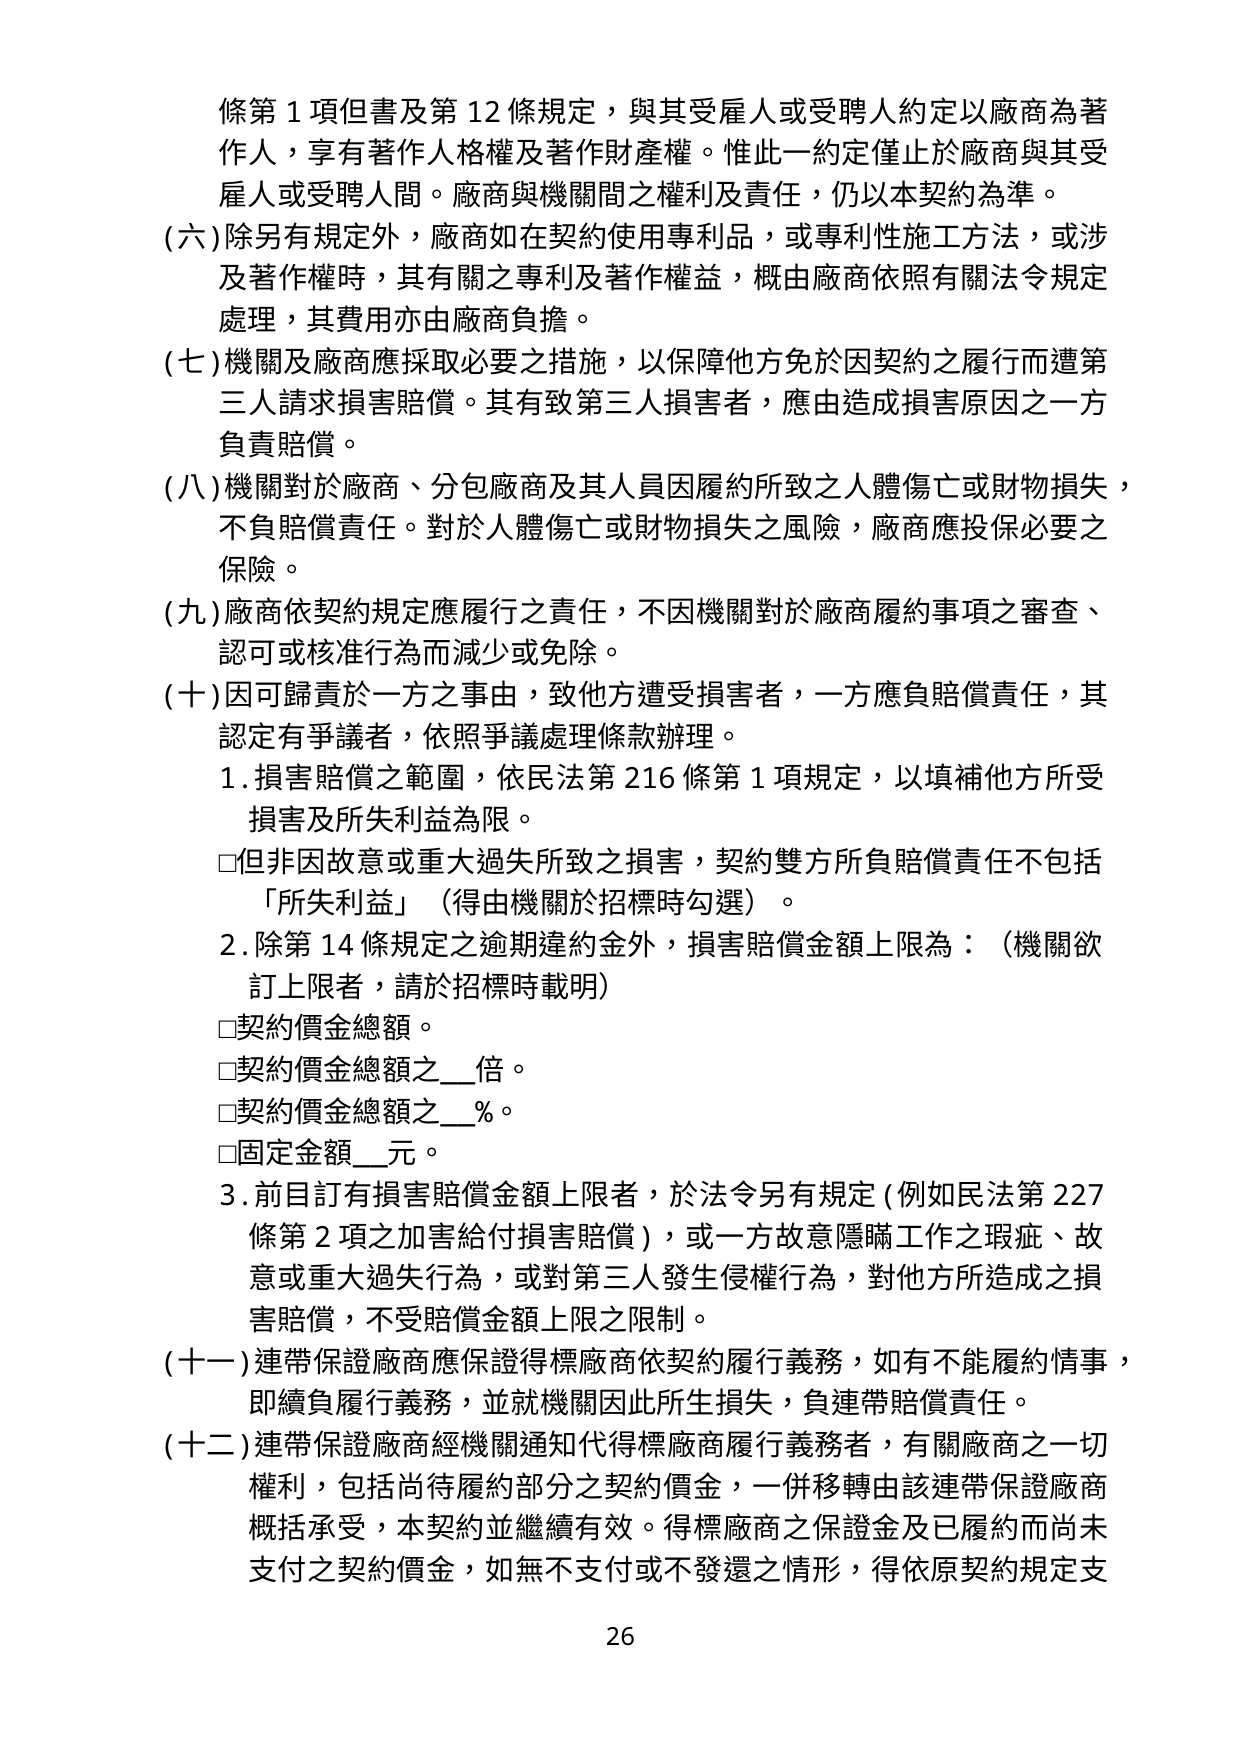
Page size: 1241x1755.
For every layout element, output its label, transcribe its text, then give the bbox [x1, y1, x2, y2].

text (十二)連帶保證廠商經機關通知代得標廠商履行義務者，有關廠商之一切權利，包括尚待履約部分之契約價金，一併移轉由該連帶保證廠商概括承受，本契約並繼續有效。得標廠商之保證金及已履約而尚未支付之契約價金，如無不支付或不發還之情形，得依原契約規定支 [159, 1422, 1110, 1589]
text □固定金額__元。 [218, 1130, 1104, 1172]
text (十)因可歸責於一方之事由，致他方遭受損害者，一方應負賠償責任，其認定有爭議者，依照爭議處理條款辦理。 [159, 672, 1110, 755]
text (八)機關對於廠商、分包廠商及其人員因履約所致之人體傷亡或財物損失，不負賠償責任。對於人體傷亡或財物損失之風險，廠商應投保必要之保險。 [159, 464, 1110, 589]
text (十一)連帶保證廠商應保證得標廠商依契約履行義務，如有不能履約情事，即續負履行義務，並就機關因此所生損失，負連帶賠償責任。 [159, 1339, 1110, 1422]
text (六)除另有規定外，廠商如在契約使用專利品，或專利性施工方法，或涉及著作權時，其有關之專利及著作權益，概由廠商依照有關法令規定處理，其費用亦由廠商負擔。 [159, 214, 1110, 339]
text 2.除第14條規定之逾期違約金外，損害賠償金額上限為：（機關欲訂上限者，請於招標時載明） [218, 922, 1104, 1005]
text □契約價金總額之__%。 [218, 1089, 1104, 1130]
text (七)機關及廠商應採取必要之措施，以保障他方免於因契約之履行而遭第三人請求損害賠償。其有致第三人損害者，應由造成損害原因之一方負責賠償。 [159, 339, 1110, 464]
text □契約價金總額。 [218, 1005, 1104, 1047]
text (九)廠商依契約規定應履行之責任，不因機關對於廠商履約事項之審查、認可或核准行為而減少或免除。 [159, 589, 1110, 672]
text □契約價金總額之__倍。 [218, 1047, 1104, 1089]
text 條第1項但書及第12條規定，與其受雇人或受聘人約定以廠商為著作人，享有著作人格權及著作財產權。惟此一約定僅止於廠商與其受雇人或受聘人間。廠商與機關間之權利及責任，仍以本契約為準。 [159, 89, 1110, 214]
text 1.損害賠償之範圍，依民法第216條第1項規定，以填補他方所受損害及所失利益為限。 [218, 755, 1104, 839]
text 3.前目訂有損害賠償金額上限者，於法令另有規定(例如民法第227條第2項之加害給付損害賠償)，或一方故意隱瞞工作之瑕疵、故意或重大過失行為，或對第三人發生侵權行為，對他方所造成之損害賠償，不受賠償金額上限之限制。 [218, 1172, 1104, 1339]
text □但非因故意或重大過失所致之損害，契約雙方所負賠償責任不包括「所失利益」（得由機關於招標時勾選）。 [218, 839, 1104, 922]
